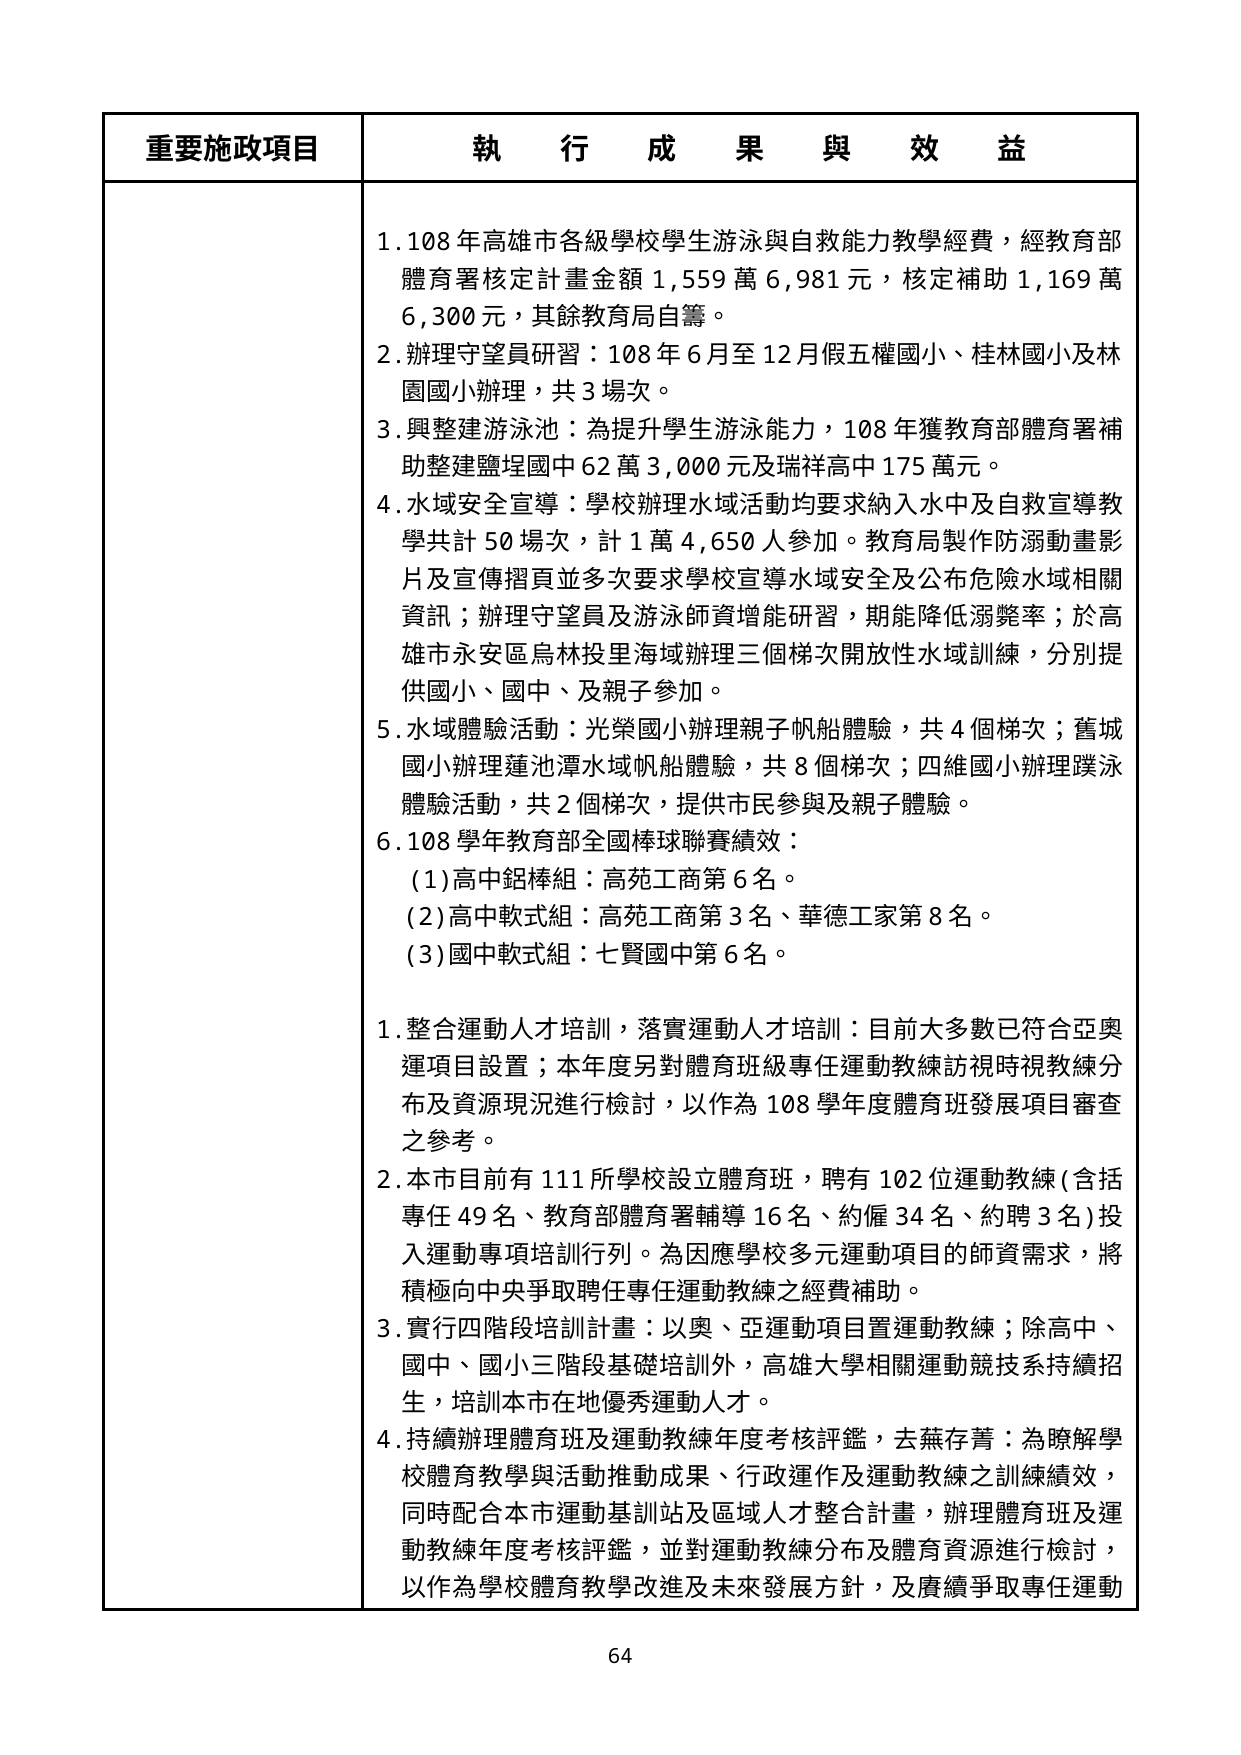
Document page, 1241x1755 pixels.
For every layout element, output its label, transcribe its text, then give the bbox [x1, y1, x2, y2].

table_cell 教育業務發展管理 壹、發展高中職教育 一、辦理校務評鑑及教師進修： (一)辦理各項研討會及教育實驗，瞭解各校校務、教學實際情形及其困難，並予以輔導改善，以發揮高中職課程應有功能 (二)鼓勵教師進修，提高教師素質，加強教師專業化 二、「友善校園」學生事務與輔導工作 (一)成立輔導工作輔導團 (二)推動學生輔導工作 (三)關懷中離學生 (四)推動生命教育 (五)學務工作 三、教學研究進修 (一)辦理教師進修研習，改進課程及教學方法 (二)辦理學藝活動，提高學生學習興趣，促使五育均衡發展 四、發展科學教育 (一)辦理科學教育輔導、充實儀器設備及實驗課程 (二)辦理科學教育活動，發掘及輔導科學資優學生，並擴大學生學習領域 五、發展職業教育，辦理技藝競，提高技能水準 六、獎助私立高級中等學校充實設備 七、公費及獎勵 (一)核發學生獎助金，鼓勵成績優異、優秀清寒、軍公教遺族等子女努力向學 (二)辦理助學貸款協助學生完成學業 八、配合十二年國民基本教育，建立適性入學機制，並進行相關宣導及研習 九、推動高中職均、優質化方案 十、新(修)建校舍打造優質、健康及安全的教育環境 貳、發展國中教育 一、校務規劃與管理 (一)推動學校評鑑及教師專業發展制度，督導學校教學正常化 (二)建立教師專長授課資料，以利課務及行政管理之參考 (三)提升教師課堂教學能力，有效提高學生學習成效 (四)辦理國中校長遴選及強化教評會功能，推動校園民主，鼓勵教職員及社區參與學校經營，並健全教育人事制度，公平處理教師甄選及聘任 二、落實「友善校園」學生事務與輔導工作 (一)辦理學生事務與輔導活動 (二)加強人權、法治、品德及公民教育 (三)推動生命教育與憂鬱自傷(殺)三級預防工作 (四)落實學生輔導體制 (五)增進教師輔導觀念與技術方法、輔導學生升學與就業、加強心理衛生教育 (六)落實中輟生追蹤輔導與復學就讀政策 (七) 高關懷學生之預防與輔導 (八)統籌規劃學校教職員參與學生事務與輔導專業知能在職教育 (九)推動適性輔導及生涯發展教育，有效規劃未來進路 三、學生公費獎勵及補助 (一)適時獎勵(表揚)優秀學生，促進教育更精進 (二)獎助功勛、軍公教遺族及低收入戶學生代收代辦費，以彰顯政府德澤 (三)補助學生教科書費 (四)補助私立國中學生雜費 四、本土教育與輔導活動 五、發展科學教育 (一)培育並鼓勵教師研究創新與進修，提高師資素質 (二)辦理科學教育活動，提升全民科學素養，擴大學生學習領域 六、辦理國中技藝教育課程，強化國中技藝教育 七、加強教學研究，鼓勵教師專業成長，革新教學方法，提高教學效果，增進教育品質 八、加強學習成就不佳學生學習輔導，帶好每位學生 九、獎勵補助經營與教學創新 十、行政專業支持團隊 十一、鼓勵學生閱讀 十二、推動校園閒置空間活化 十三、新建校舍及改建老舊校舍，營造安全教學環境，提高教學品質 參、發展國小教育 一、一般行政 (一)辦理校務及各項研習活動，發揮教育效能 (二)辦理學生學籍審查與管理 (三)建立學校行政管理制度、充實教學資料 二、落實「友善校園」學生事務與輔導工作 (一)辦理學生事務活動 (二)加強人權、法治、品德及公民教育 (三)推動生命教育與憂鬱自傷(殺)防治 (四)落實學生輔導體制 (五)落實學生中輟之預防、追蹤、復學就讀及輔導，推動高關懷學生之預防性輔導 (六)依據性別平等教育法推動性別平等教育 (七)統籌規劃學校教職員參與學生事務與輔導專業知能在職教育 三、教務人事管理 (一)辦理國小教育人員甄選及介聘作業 (二)補助弱勢學生費用，鼓勵學生向學 (三)加強學習弱勢學生學習輔導，帶好每位學生 (四)推動十二年國民基本教育精進課程研習及辦理國民教育專題研究，並提倡教師進修研究風氣，以提高師資素質，精進教學 (五)辦理教育實驗，革新教材教法，廣收教育效果 (六)發展科學教育，迎接科技時代，提升國民科技素養 (七)推動兒童閱讀工作、開放學校圖書館，設置閱讀志工 四、推動校園社區化 五、整修現有校舍設施、充實教學設備，以提供舒適安全的學習環境 肆、社教活動及補習教育 一、短期補習班及兒童課後照顧服務中心 二、輔導國中小附設補校及高中進修部，加強教學正常化 三、落實終身學習計畫 四、加強推展成人教育，辦理市民學苑、社區大學及成人基本教育班 五、各項補助及委辦 六、配合教師節表揚資深優良教師，藉以倡導尊師重道，端正教育風氣 七、積極辦理學校各項藝術教育活動，鼓勵各級學校師生參與，以提升本市藝術教育水準 八、加強改善社會風氣，舉辦各項學校藝文活動，以端正社會風氣，增進市民身心健康；輔導教育基金會或教育信託基金設立 九、實施學校及社會交通安全教育，以維護學生交通安全，保障市民生命財產安全 十、推動家庭教育，以增進國民家庭生活之能，健全國民身心發展，營造幸福家庭及祥和社會 伍、特殊教育 普及國民教育，促進教育機會均等，積極辦理特殊教業務 一、設置特殊教育 班或辦理特殊教育方案，提供特教支援系統 二、辦理各項資賦優異教育鑑定、安置、輔導與研習及擴大辦理資賦優異教育方案 三、鼓勵學校推動創意maker人才培育 四、加強推動性平等教育 陸、推動幼兒教育 一、辦理專業研習，提升教師專業知能，增進教學效果 二、辦理幼兒園公安稽查，提供安全學前教育環境 三、促進學前教育正常發展、增進親師生母語能力 四、辦理幼兒園輔導方案，充實幼兒園設備，提高幼教水準 五、扶助弱勢幼兒，提供優先入園措施 六、逐年設立非營利幼兒園，提供優質且平價之教保服務環境 七、提高幼兒園教保服務人員福利及建置友善教保服務環境 八、辦理公立幼兒園增班，提高公共化教保服務供應量 柒、國民體育及衛生保健 一、配合「健康城市」施政目標，推動學校體育活動： (一)輔導並促進體育課教學及運動之正常發展 (二)舉辦本市國民小學運動會 (三)舉辦本市中等學校運動會及承辦全國中等學校運動會 (四)輔導本市中小學校體育促進會 (五)參加各項體育活動及運動競賽 (六)開放學校場地 二、加強提升學生體能 三、推展學生水域及三級棒球運動 四、積極培養優秀選手，指定重點單項運動學校、編列體育獎勵金、各校推展體育運動績效獎勵金及繼續辦理基層運動選手訓練站 五、推動本市健康促進學校計畫 六、辦理學童牙齒防治，補助器材設備及牙醫師檢查津貼 七、加強維護學生身心健康，以培養身心健全之國民 八、加強學生視力保健 九、加強學校午餐推廣與執行 十、加強維護學校飲用水衛生管理 十一、辦理學生團體保險，補助各校學生團體保險，以維護學安全 十二、推行消費者保護教育，落實消費者保護運動 十三、持續辦理「高雄市飲食教育推動中程計畫」 捌、發展資訊及國際 教育 一、訂定教育科技政策與中長程計畫 二、進行網路與系統整合工作 三、配合推動各項資訊教育計畫 (一)資訊基礎環境維運 (二)引進中小學校優質化數位教學 (三)發展推廣各校資訊科技特色與典範 (四)資訊教育策略聯盟與資訊創新應用發展 (五)促進數位應用機會均等 四、建置視訊會議 五、推動行動學習等實驗計畫 六、辦理校園網路電話整合應用計畫 七、強化教育網路基礎建設與維運 八、推動環境教育 九、校園雙機計畫 十、深耕學校本位國際教育計畫 十一、引進與培訓優質外籍英語教師 十二、辦理多元化國 際師生交流活 動 十三、推動全球村英語世界 十四、高雄市雙語教育計畫 玖、執行暨督導軍訓業務 一、精進軍訓工作成效 (一)提升軍訓人員服務專業 (二)定期督導軍訓工作成效 (三)表揚獎勵優秀軍職人員 二、推動全民國防教育 (一)辦理各級學校師生多元全民國防教育活動 (二)實施技能演練 (三)研究全民國防教育教學發展，增進教學成效 (四)定期維修軍械及零件整補 三、校園安全 (一)訂定並執行校園安全計畫 (二)防制學生藥物濫用三級預防 (三)學生校外生活輔導 四、推行防災教育 落實校園防災建置行動 五、推探索教育，體驗式學習挑戰自我、互助共好 拾、視察與輔導 一、視導工作： 視導所屬機關學校切實執行法令，促進教育正常發展；增進教師專業知能，改進教學方法，增進教育效果 二、國民教育輔導：強化國民教育輔導團組織，增進輔導功能；設置國中小各學習領域輔導小組；建立各學習領域教材資源，輔導教師積極研究創新及進修，增進教學效能 拾壹、總務業務 一、加強文書檔案管理，建置電子檔案目錄、公文影像存檔 二、辦理機密檔 案解降密檢討作業 三、建立採購、營繕制度 四、加強緊急災害防救警覺及知能 五、善用公設保留地作教育休閒區 拾貳、人事業務 一、貫徹員額精簡政策 二、依法辦理陞遷調補，進用考試分發人員 三、落實身心障礙者權益保障法 四、加強訓練進修，有效提升人力素質 五、維護上班差勤紀律 六、強化考核獎懲激勵服務精神 七、落實退休資遣政策，加強退休人員照護 八、關心員工身心健康，規劃辦理定期健康檢查 拾參、政風業務 一、加強辦理政風法紀宣導，增進員工守法觀念 二、革新政風，建立廉能政治，加強便民服務 三、加強公務保密工作，強化員工保密觀念，並策訂預防機關危害、破壞維護措施 四、落實財產申報作為 拾肆、會計業務 一、配合年度施政計畫籌編預算 二、有效控管各統籌經費預算 三、加強內部審核 四、依限編製各表報 五、編製年度決算 六、精進統計效能 [105, 183, 361, 1608]
table_header 執 行 成 果 與 效 益 [364, 115, 1136, 180]
table_header 重要施政項目 [105, 115, 361, 180]
